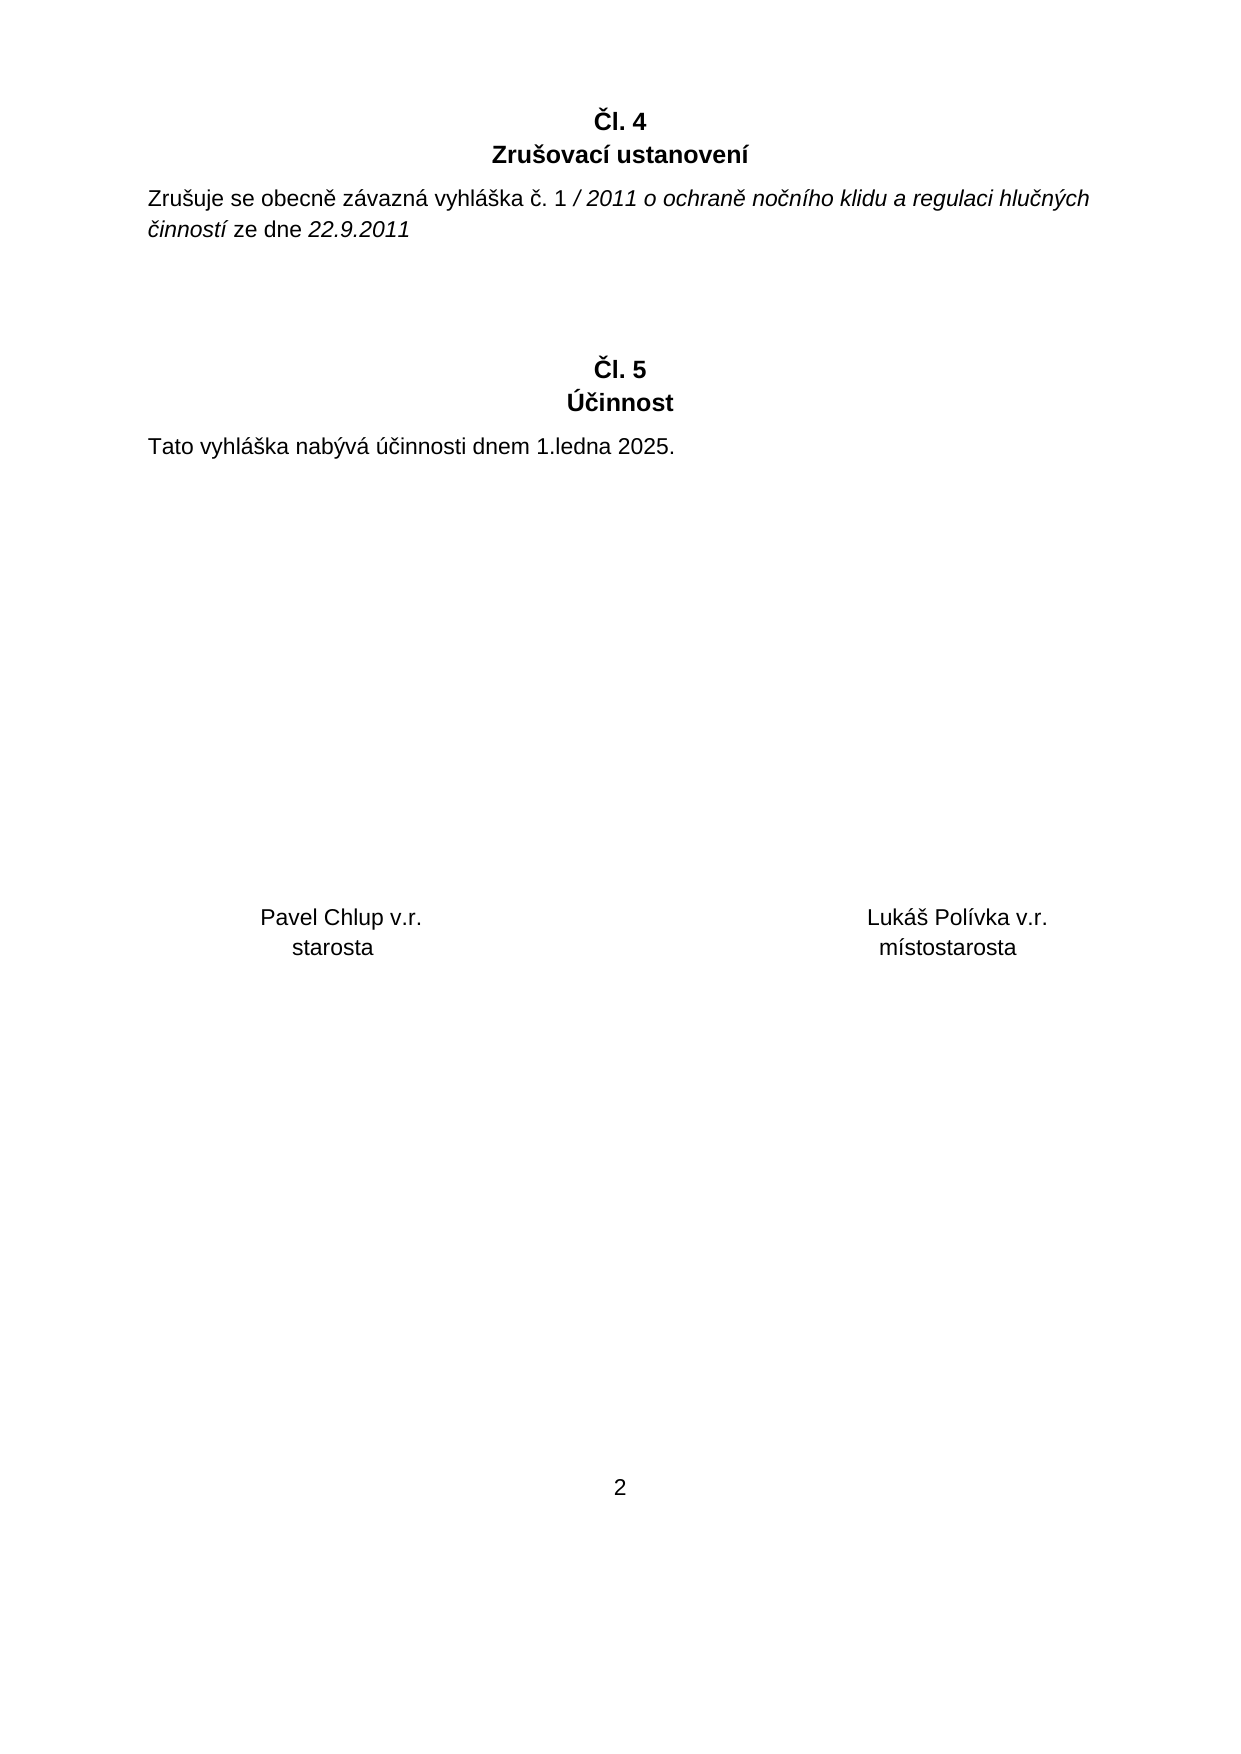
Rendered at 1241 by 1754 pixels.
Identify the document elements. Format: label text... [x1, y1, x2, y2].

text Zrušovací ustanovení [148, 140, 1092, 169]
text Pavel Chlup v.r. Lukáš Polívka v.r. [148, 904, 1092, 930]
text Tato vyhláška nabývá účinnosti dnem 1.ledna 2025. [148, 433, 1092, 459]
text Čl. 5 [148, 354, 1092, 383]
text Účinnost [148, 388, 1092, 416]
text Zrušuje se obecně závazná vyhláška č. 1 / 2011 o ochraně nočního klidu a regulaci hlučných činností ze dne 22.9.2011 [148, 185, 1092, 242]
text Čl. 4 [148, 107, 1092, 136]
text starosta místostarosta [148, 934, 1092, 960]
